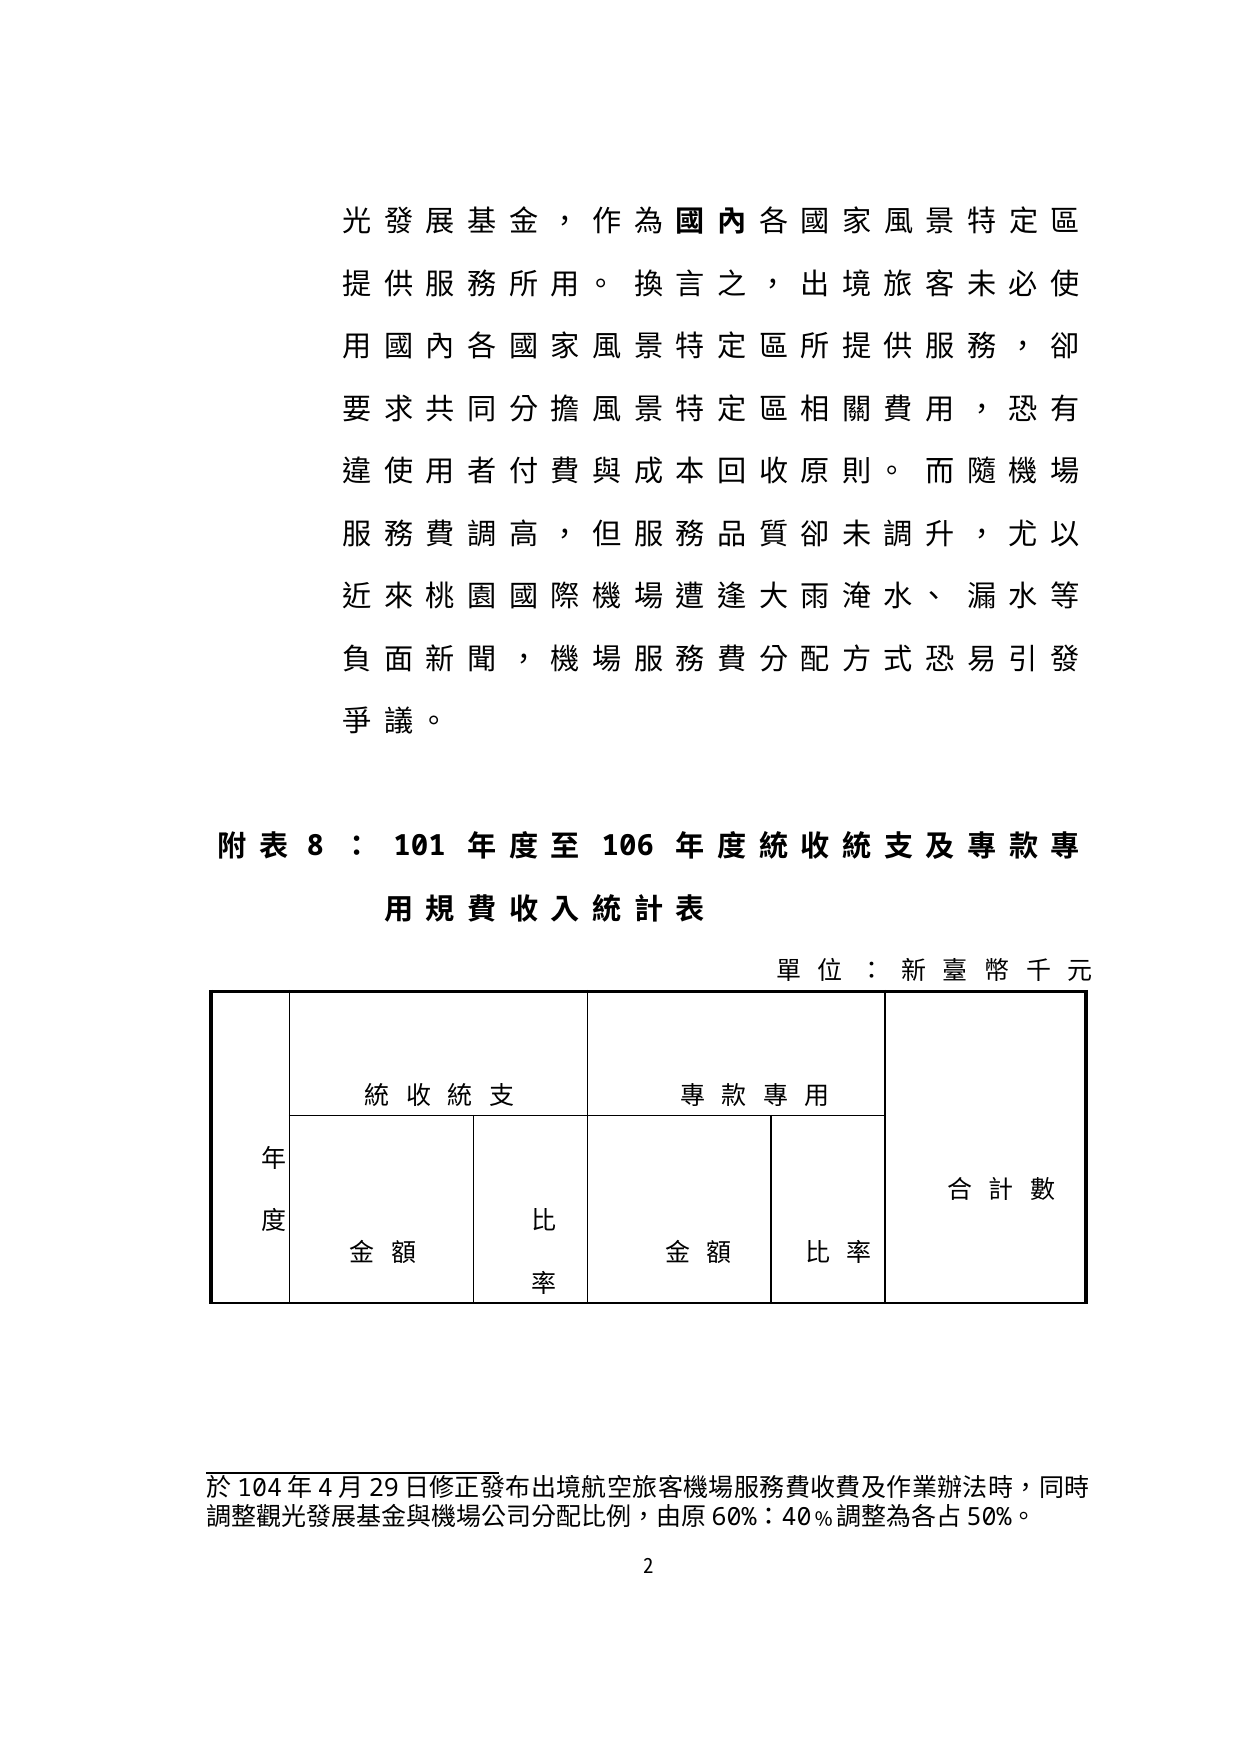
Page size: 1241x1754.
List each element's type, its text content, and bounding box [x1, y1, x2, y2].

table_cell 比率 [474, 1116, 587, 1302]
text 單位：新臺幣千元 [211, 927, 1101, 990]
table_cell 比率 [772, 1116, 884, 1302]
text 於104年4月29日修正發布出境航空旅客機場服務費收費及作業辦法時，同時調整觀光發展基金與機場公司分配比例，由原60%：40﹪調整為各占50%。 [193, 1473, 1091, 1532]
table_header 年度 [213, 993, 289, 1302]
text 非營業基金之規費收入，多以專款專用方式運用，惟其分配方式仍存有爭議，例如機場服務費係依「出境航空旅客機場服務費收費及作業辦法」規定，由航空公司對出國民眾隨機票代收 (2 歲以下免付)，並自104年4月29日起由每人300元調高為500 元。然由機場服務費101年度至105年度實際分配情形觀之(詳附表9)， 超過半數機場服務費係分配於觀光發展基金，作為國內各國家風景特定區提供服務所用。換言之，出境旅客未必使用國內各國家風景特定區所提供服務，卻要求共同分擔風景特定區相關費用，恐有違使用者付費與成本回收原則。而隨機場服務費調高，但服務品質卻未調升，尤以近來桃園國際機場遭逢大雨淹水、漏水等負面新聞，機場服務費分配方式恐易引發爭議。 [299, 177, 1086, 740]
table_header 合計數 [886, 993, 1084, 1302]
table_cell 金額 [588, 1116, 770, 1302]
table_header 專款專用 [588, 993, 884, 1115]
table_cell 金額 [290, 1116, 473, 1302]
text 附表8：101年度至106年度統收統支及專款專用規費收入統計表 [211, 802, 1116, 927]
table_header 統收統支 [290, 993, 587, 1115]
